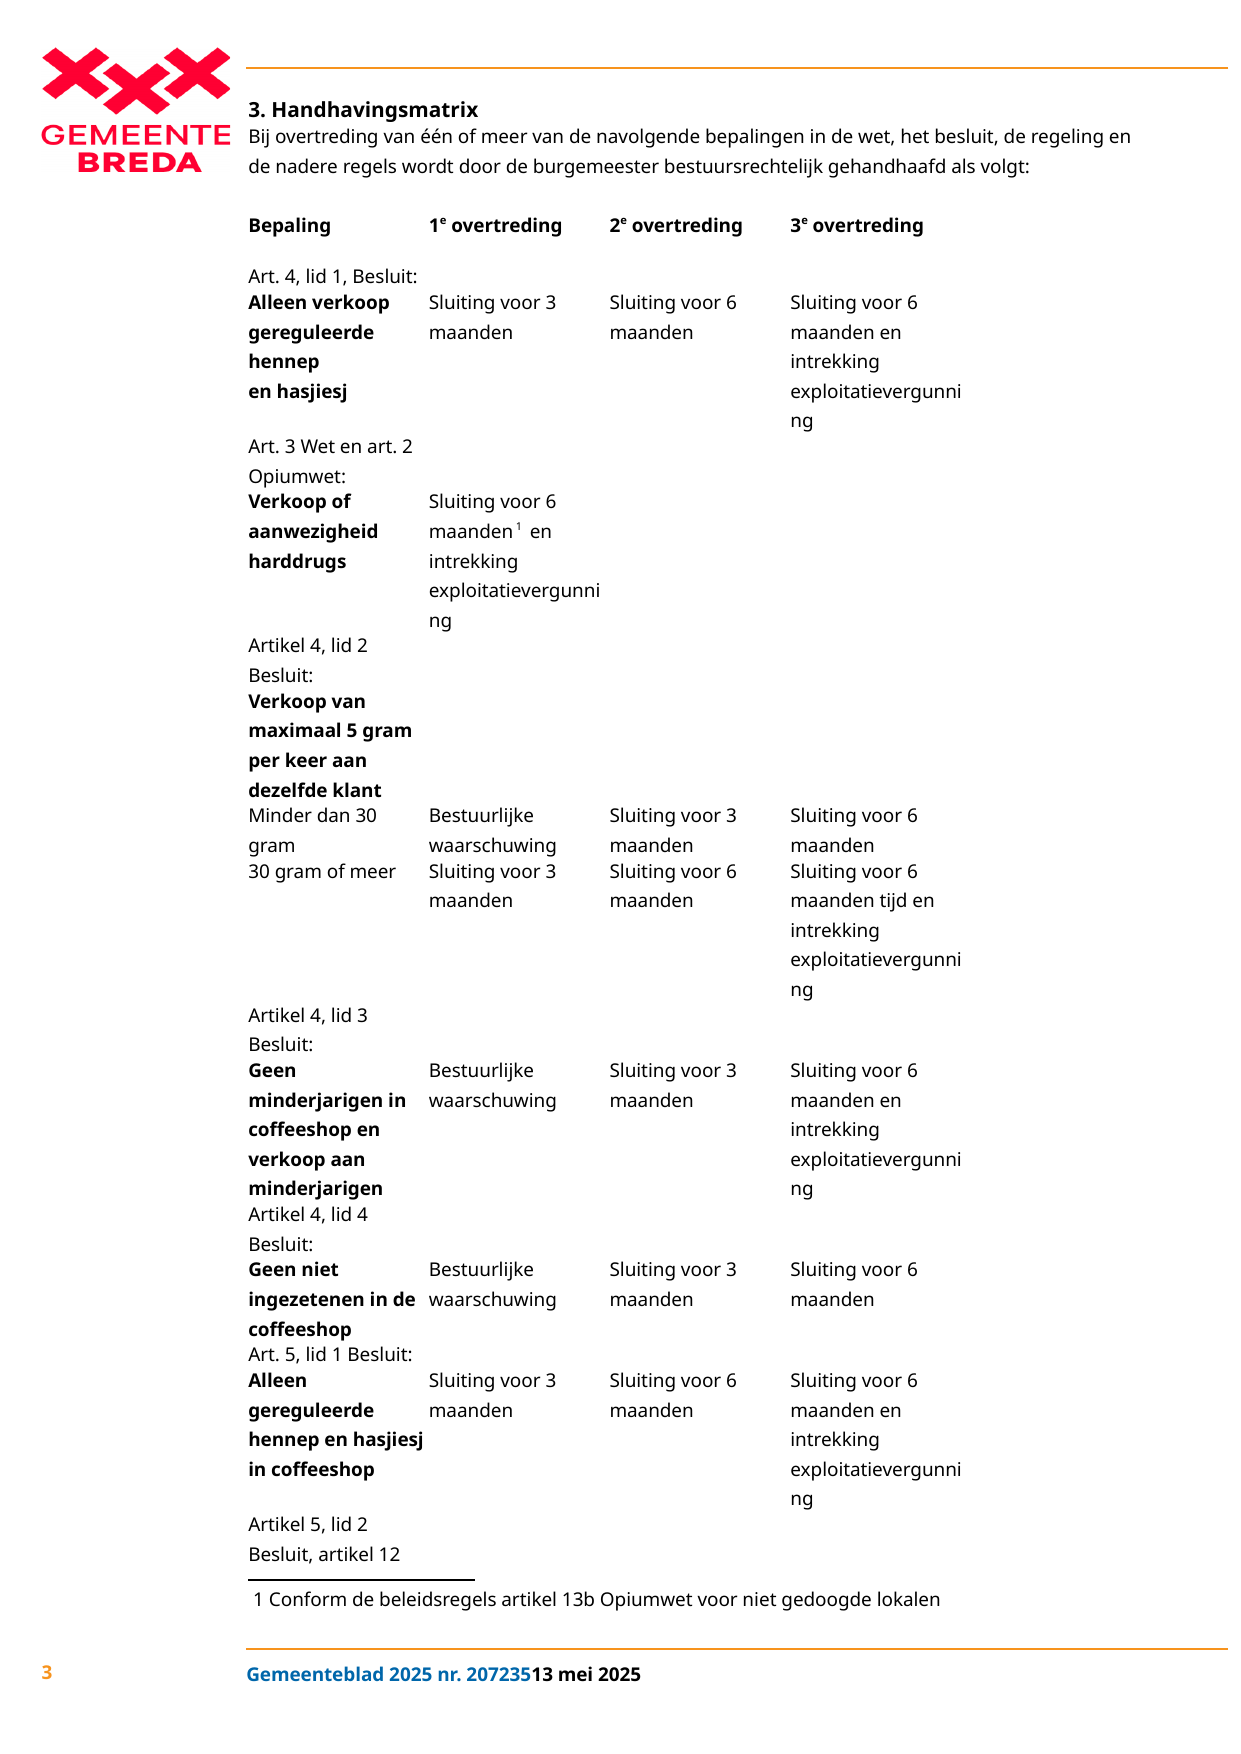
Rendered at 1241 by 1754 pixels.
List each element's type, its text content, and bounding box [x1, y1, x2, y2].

table_cell [609, 1341, 790, 1367]
table_cell Alleen verkoop gereguleerde hennep en hasjiesj [248, 289, 429, 433]
table_cell [790, 433, 971, 489]
table_cell [790, 633, 971, 688]
table_cell Sluiting voor 6 maanden en intrekking exploitatievergunning [790, 1057, 971, 1201]
table_cell [429, 433, 609, 489]
table_cell [790, 264, 971, 289]
table_cell [609, 433, 790, 489]
table_cell [609, 688, 790, 802]
table_cell Sluiting voor 6 maanden [609, 289, 790, 433]
table_cell [790, 688, 971, 802]
table_cell Alleen gereguleerde hennep en hasjiesj in coffeeshop [248, 1367, 429, 1511]
table_cell Sluiting voor 6 maanden en intrekking exploitatievergunning [790, 1367, 971, 1511]
table_cell [790, 489, 971, 633]
table_cell [971, 238, 1152, 263]
table_cell Sluiting voor 6 maanden [609, 858, 790, 1002]
table_cell [609, 1201, 790, 1257]
table_cell Sluiting voor 3 maanden [429, 1367, 609, 1511]
table_cell [429, 264, 609, 289]
text Bij overtreding van één of meer van de navolgende bepalingen in de wet, het besluit, de regeling en de nadere regels wordt door de burgemeester bestuursrechtelijk gehandhaafd als volgt: [248, 123, 1152, 178]
table_cell [790, 1511, 971, 1567]
table_cell 30 gram of meer [248, 858, 429, 1002]
table_cell Sluiting voor 3 maanden [609, 803, 790, 858]
table_cell Minder dan 30 gram [248, 803, 429, 858]
table_cell [429, 1201, 609, 1257]
table_cell Sluiting voor 6 maanden en intrekking exploitatievergunning [790, 289, 971, 433]
table_cell Bestuurlijke waarschuwing [429, 803, 609, 858]
table_header 3e overtreding [790, 212, 971, 263]
table_cell Sluiting voor 6 maanden [609, 1367, 790, 1511]
table_cell [790, 1002, 971, 1057]
table_cell Sluiting voor 6 maanden en intrekking exploitatievergunning [429, 489, 609, 633]
table_cell Artikel 4, lid 4 Besluit: [248, 1201, 429, 1257]
table_header 1e overtreding [429, 212, 609, 263]
table_cell Sluiting voor 3 maanden [429, 289, 609, 433]
table_cell [429, 1511, 609, 1567]
table_cell Sluiting voor 3 maanden [609, 1257, 790, 1341]
table_cell Verkoop of aanwezigheid harddrugs [248, 489, 429, 633]
table_cell [609, 1511, 790, 1567]
table_cell Sluiting voor 6 maanden [790, 803, 971, 858]
table_cell Geen niet ingezetenen in de coffeeshop [248, 1257, 429, 1341]
table_header 2e overtreding [609, 212, 790, 263]
table_cell [609, 633, 790, 688]
table_cell Geen minderjarigen in coffeeshop en verkoop aan minderjarigen [248, 1057, 429, 1201]
text 3. Handhavingsmatrix [248, 95, 1152, 123]
table_cell Art. 5, lid 1 Besluit: [248, 1341, 429, 1367]
table_cell [429, 1002, 609, 1057]
table_cell [429, 1341, 609, 1367]
table_cell Art. 3 Wet en art. 2 Opiumwet: [248, 433, 429, 489]
picture [41, 47, 231, 172]
table_cell [429, 688, 609, 802]
table_cell Bestuurlijke waarschuwing [429, 1057, 609, 1201]
table_cell [429, 633, 609, 688]
table_cell Sluiting voor 3 maanden [609, 1057, 790, 1201]
table_cell Sluiting voor 6 maanden tijd en intrekking exploitatievergunning [790, 858, 971, 1002]
table_cell Artikel 4, lid 3 Besluit: [248, 1002, 429, 1057]
table_header Bepaling [248, 212, 429, 263]
table_cell Sluiting voor 6 maanden [790, 1257, 971, 1341]
table_cell [609, 1002, 790, 1057]
table_cell Artikel 5, lid 2 Besluit, artikel 12 [248, 1511, 429, 1567]
table_cell [790, 1341, 971, 1367]
table_cell Art. 4, lid 1, Besluit: [248, 264, 429, 289]
table_cell Artikel 4, lid 2 Besluit: [248, 633, 429, 688]
table_cell Verkoop van maximaal 5 gram per keer aan dezelfde klant [248, 688, 429, 802]
table_cell [609, 489, 790, 633]
table_cell Sluiting voor 3 maanden [429, 858, 609, 1002]
table_cell Bestuurlijke waarschuwing [429, 1257, 609, 1341]
table_cell [790, 1201, 971, 1257]
table_cell [609, 264, 790, 289]
